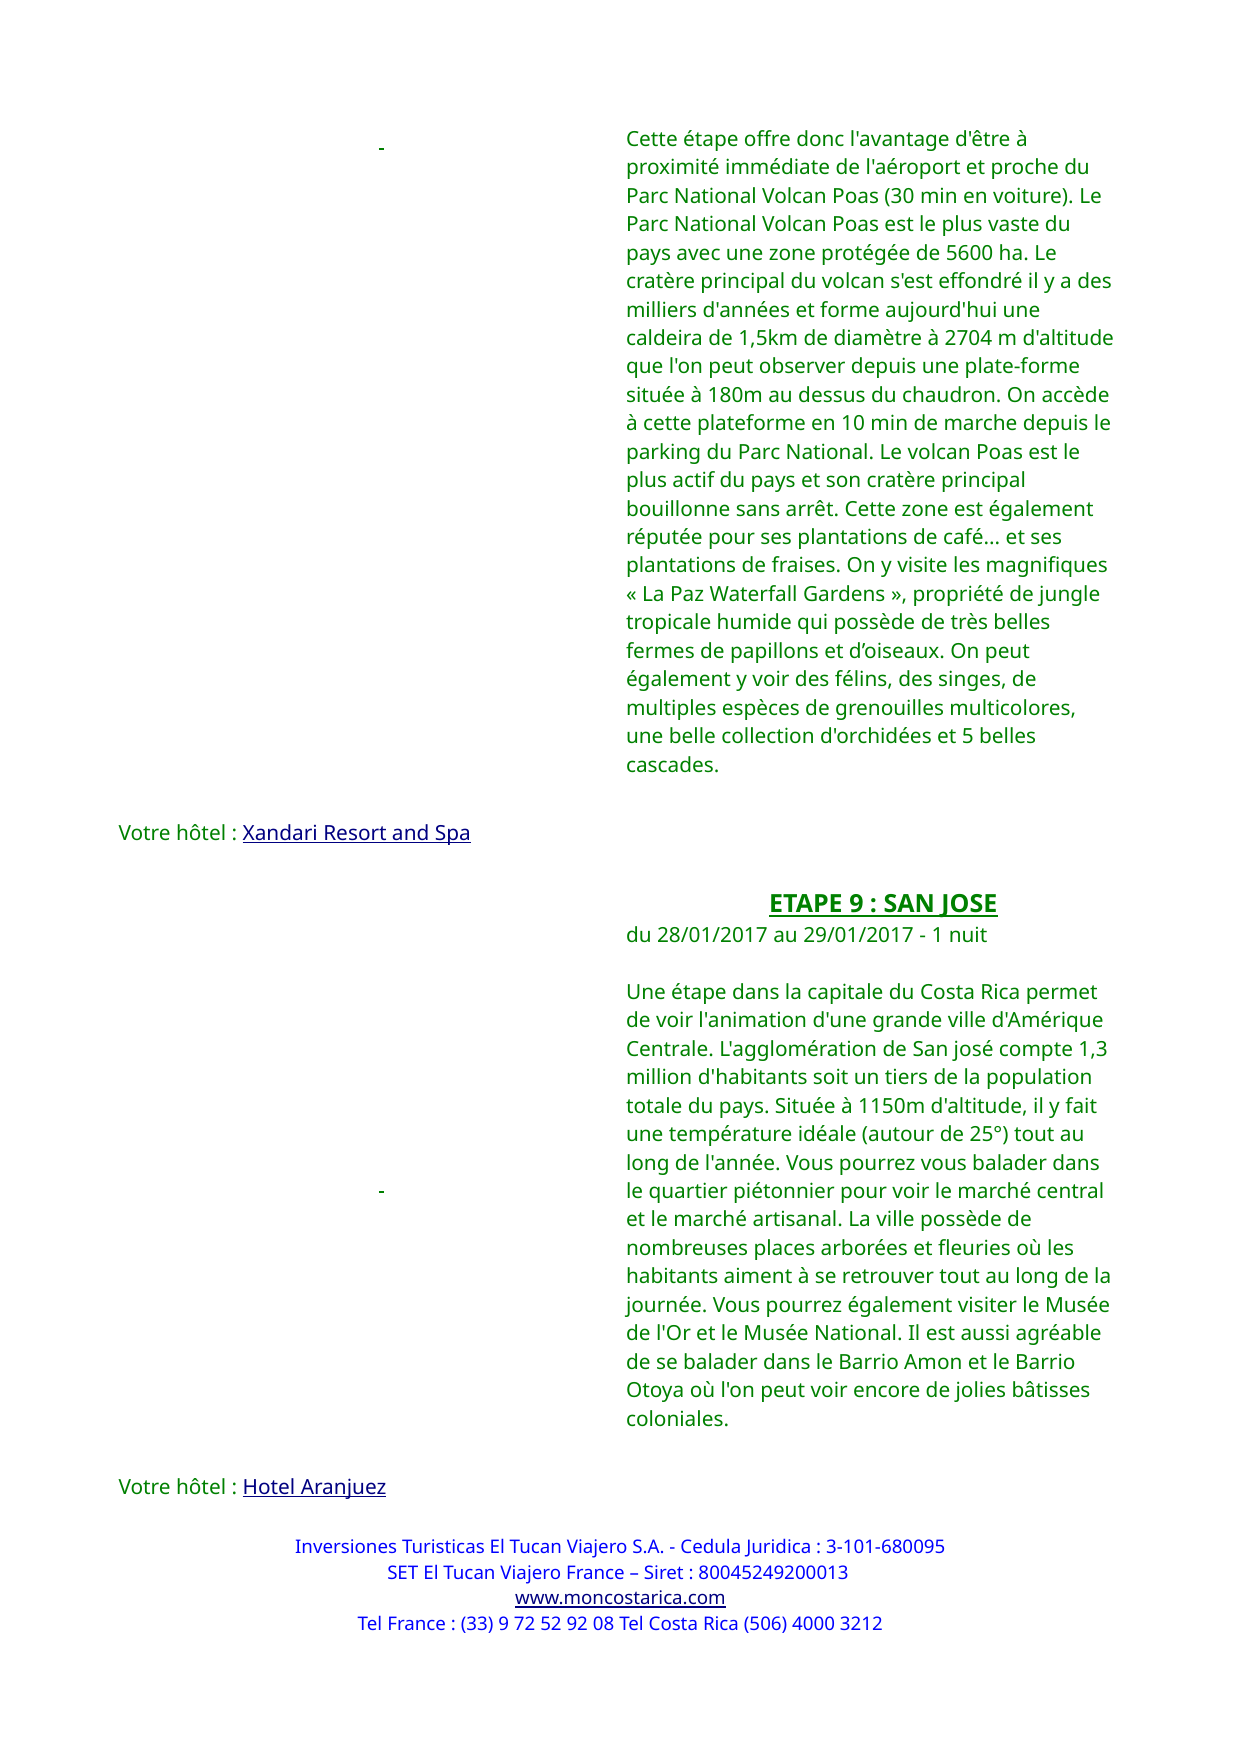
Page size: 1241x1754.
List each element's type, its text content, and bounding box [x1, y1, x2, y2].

text Votre hôtel : Hotel Aranjuez [118, 1472, 1122, 1500]
table_header ETAPE 9 : SAN JOSE du 28/01/2017 au 29/01/2017 - 1 nuit Une étape dans la capitale du Costa Rica permet de voir l'animation d'une grande ville d'Amérique Centrale. L'agglomération de San josé compte 1,3 million d'habitants soit un tiers de la population totale du pays. Située à 1150m d'altitude, il y fait une température idéale (autour de 25°) tout au long de l'année. Vous pourrez vous balader dans le quartier piétonnier pour voir le marché central et le marché artisanal. La ville possède de nombreuses places arborées et fleuries où les habitants aiment à se retrouver tout au long de la journée. Vous pourrez également visiter le Musée de l'Or et le Musée National. Il est aussi agréable de se balader dans le Barrio Amon et le Barrio Otoya où l'on peut voir encore de jolies bâtisses coloniales. [620, 880, 1122, 1438]
table_header [118, 118, 620, 784]
table_header [118, 880, 620, 1438]
text Votre hôtel : Xandari Resort and Spa [118, 818, 1122, 846]
table_header Cette étape offre donc l'avantage d'être à proximité immédiate de l'aéroport et proche du Parc National Volcan Poas (30 min en voiture). Le Parc National Volcan Poas est le plus vaste du pays avec une zone protégée de 5600 ha. Le cratère principal du volcan s'est effondré il y a des milliers d'années et forme aujourd'hui une caldeira de 1,5km de diamètre à 2704 m d'altitude que l'on peut observer depuis une plate-forme située à 180m au dessus du chaudron. On accède à cette plateforme en 10 min de marche depuis le parking du Parc National. Le volcan Poas est le plus actif du pays et son cratère principal bouillonne sans arrêt. Cette zone est également réputée pour ses plantations de café... et ses plantations de fraises. On y visite les magnifiques « La Paz Waterfall Gardens », propriété de jungle tropicale humide qui possède de très belles fermes de papillons et d’oiseaux. On peut également y voir des félins, des singes, de multiples espèces de grenouilles multicolores, une belle collection d'orchidées et 5 belles cascades. [620, 118, 1122, 784]
